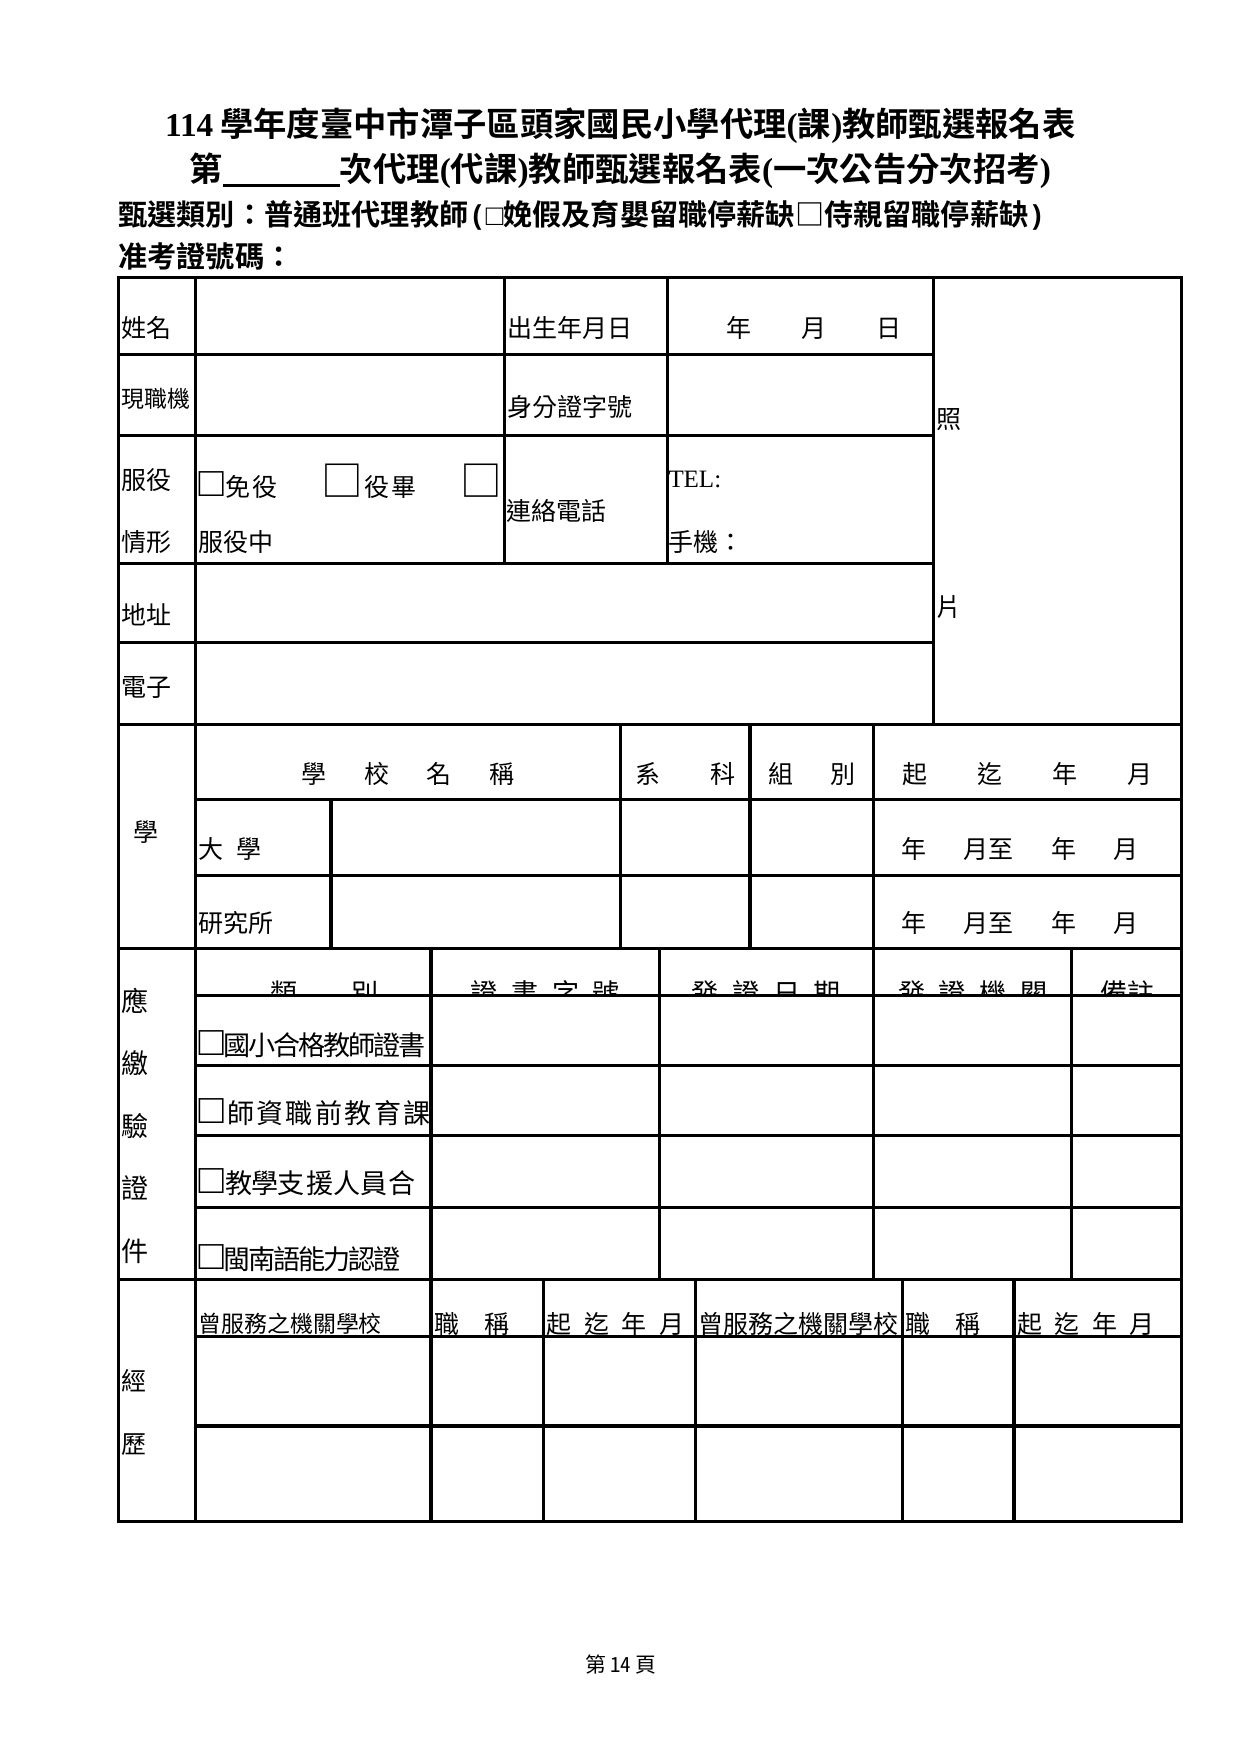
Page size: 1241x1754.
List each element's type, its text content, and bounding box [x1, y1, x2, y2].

table_cell [433, 1428, 542, 1520]
text 甄選類別：普通班代理教師(□娩假及育嬰留職停薪缺□侍親留職停薪缺) [118, 191, 1122, 234]
table_header 年 月 日 [669, 279, 932, 353]
table_cell [197, 565, 932, 641]
table_cell [669, 356, 932, 434]
table_cell [1016, 1338, 1180, 1424]
table_cell 研究所 [197, 877, 329, 947]
table_header 姓名 [120, 279, 194, 353]
table_cell [697, 1338, 901, 1424]
table_cell 服役情形 [120, 437, 194, 562]
table_cell [1016, 1428, 1180, 1520]
table_cell 起 迄 年 月 [545, 1281, 694, 1335]
table_cell 身分證字號 [506, 356, 666, 434]
table_cell [433, 1137, 658, 1206]
table_cell 學 校 名 稱 [197, 726, 619, 798]
table_cell 發 證 日 期 [661, 950, 872, 993]
table_header [197, 279, 503, 353]
table_cell [661, 1067, 872, 1134]
table_cell □閩南語能力認證 [197, 1209, 429, 1278]
table_cell [1073, 1209, 1180, 1278]
table_cell 年 月至 年 月 [875, 877, 1180, 947]
table_cell 發 證 機 關 [875, 950, 1070, 993]
table_cell 起 迄 年 月 [875, 726, 1180, 798]
table_cell 起 迄 年 月 [1016, 1281, 1180, 1335]
table_cell [1073, 997, 1180, 1064]
table_cell 學 歷 [120, 726, 194, 947]
table_cell 地址 [120, 565, 194, 641]
table_cell [197, 356, 503, 434]
table_cell [333, 877, 619, 947]
table_cell 職 稱 [904, 1281, 1012, 1335]
table_cell [1073, 1067, 1180, 1134]
table_cell 經 歷 [120, 1281, 194, 1520]
table_cell 曾服務之機關學校 [697, 1281, 901, 1335]
table_cell [545, 1338, 694, 1424]
table_cell [697, 1428, 901, 1520]
table_cell □免役 □役畢 □服役中 [197, 437, 503, 562]
table_cell [752, 801, 872, 873]
table_cell 大 學 [197, 801, 329, 873]
table_cell 職 稱 [433, 1281, 542, 1335]
table_cell [904, 1428, 1012, 1520]
table_cell 應 繳 驗 證 件 [120, 950, 194, 1278]
table_cell [904, 1338, 1012, 1424]
table_cell 連絡電話 [506, 437, 666, 562]
table_cell [433, 1209, 658, 1278]
table_header 出生年月日 [506, 279, 666, 353]
table_cell [875, 1067, 1070, 1134]
table_cell [197, 1428, 429, 1520]
table_cell 曾服務之機關學校 [197, 1281, 429, 1335]
text 准考證號碼： [118, 234, 1005, 276]
table_cell 系 科 [622, 726, 748, 798]
table_cell 現職機關學校 [120, 356, 194, 434]
table_cell [875, 1209, 1070, 1278]
table_cell [433, 1067, 658, 1134]
text 第 次代理(代課)教師甄選報名表(一次公告分次招考) [118, 143, 1122, 191]
table_cell [875, 1137, 1070, 1206]
table_cell □教學支援人員合格證書 [197, 1137, 429, 1206]
table_cell [661, 1137, 872, 1206]
table_cell [661, 1209, 872, 1278]
text 114學年度臺中市潭子區頭家國民小學代理(課)教師甄選報名表 [118, 81, 1122, 143]
table_cell 類 別 [197, 950, 429, 993]
table_cell [433, 1338, 542, 1424]
table_cell [752, 877, 872, 947]
table_cell 電子郵件 [120, 644, 194, 723]
table_cell 組 別 [752, 726, 872, 798]
table_header 照 片 [935, 279, 1180, 723]
table_cell TEL: 手機： [669, 437, 932, 562]
table_cell [622, 801, 748, 873]
table_cell □國小合格教師證書 [197, 997, 429, 1064]
table_cell 年 月至 年 月 [875, 801, 1180, 873]
table_cell 備註 [1073, 950, 1180, 993]
table_cell [197, 1338, 429, 1424]
table_cell 證 書 字 號 [433, 950, 658, 993]
table_cell [661, 997, 872, 1064]
table_cell [333, 801, 619, 873]
table_cell □師資職前教育課程修畢證明書 [197, 1067, 429, 1134]
table_cell [622, 877, 748, 947]
table_cell [197, 644, 932, 723]
table_cell [1073, 1137, 1180, 1206]
table_cell [875, 997, 1070, 1064]
table_cell [433, 997, 658, 1064]
table_cell [545, 1428, 694, 1520]
